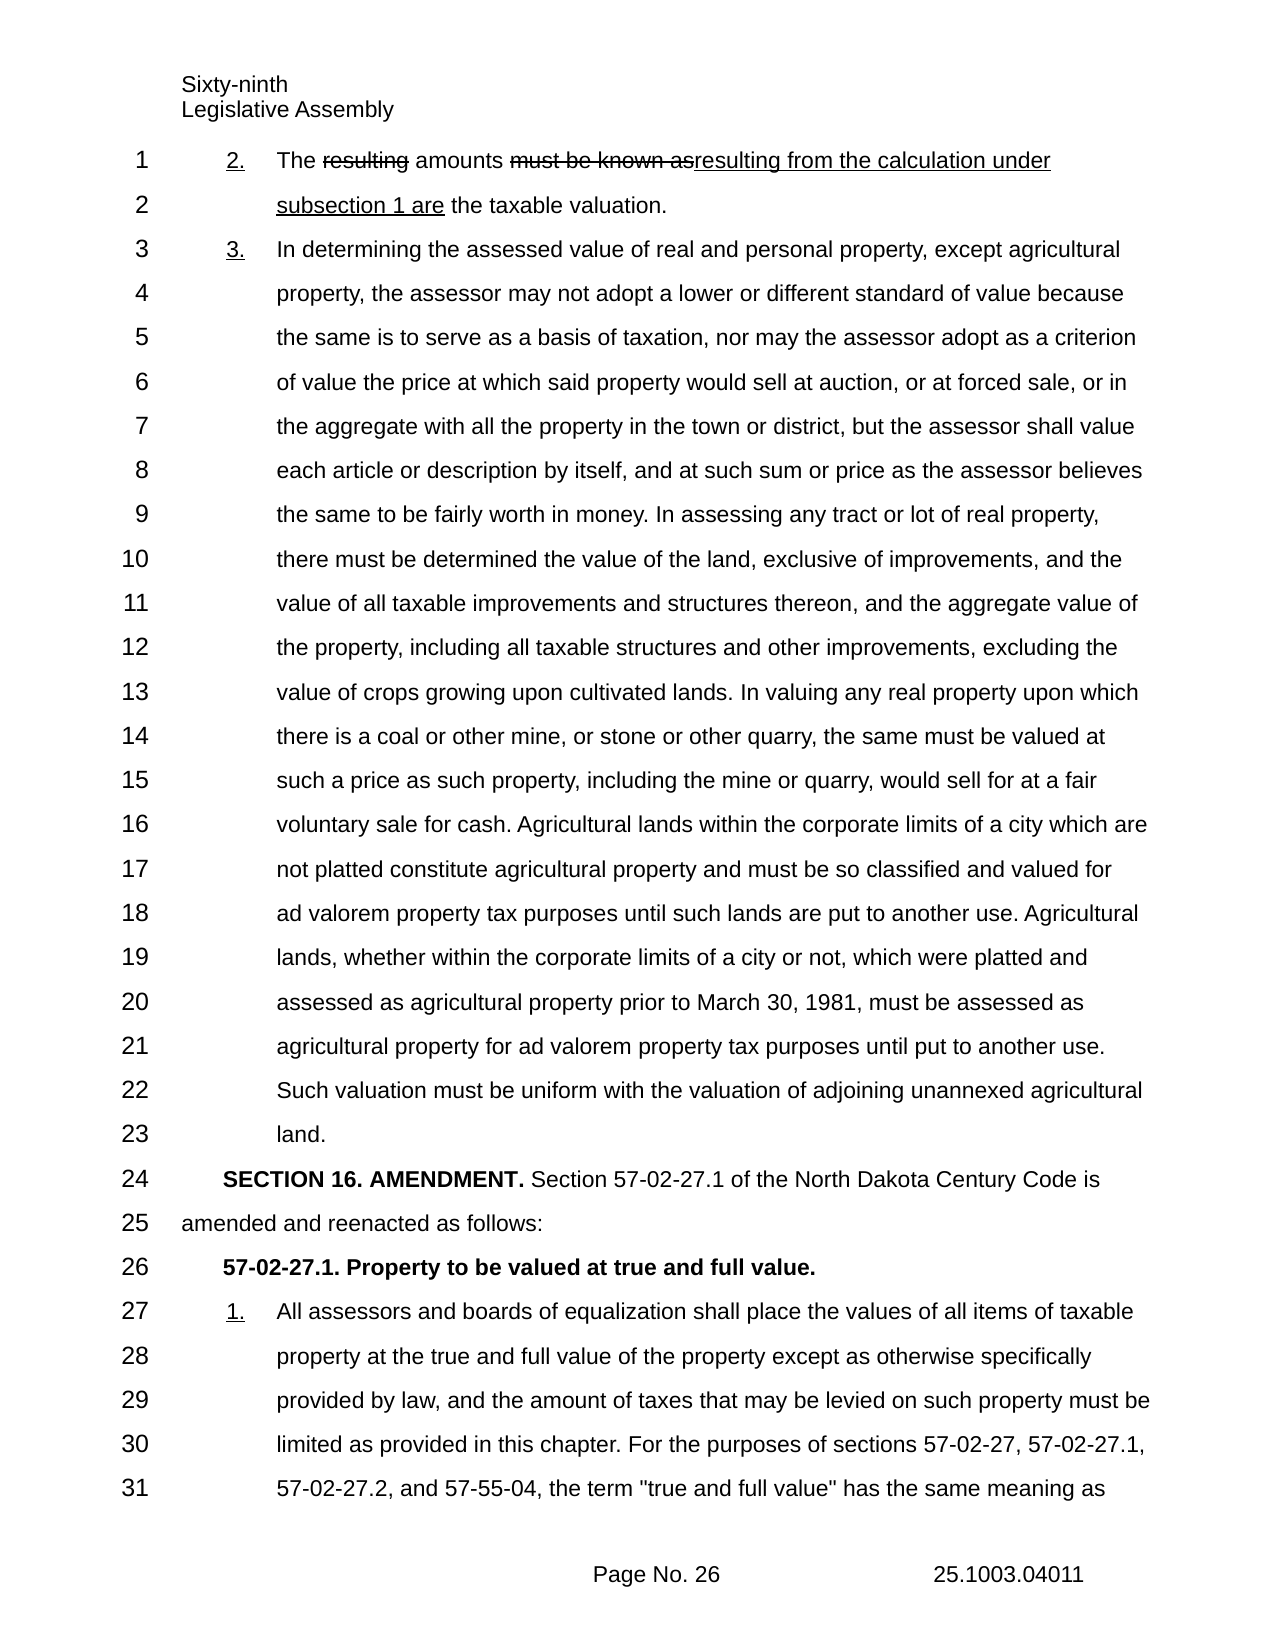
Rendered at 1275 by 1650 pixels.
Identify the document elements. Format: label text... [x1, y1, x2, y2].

subtitle 57‑02‑27.1. Property to be valued at true and full value. [181, 1240, 1154, 1284]
text SECTION 16. AMENDMENT. Section 57‑02‑27.1 of the North Dakota Century Code is amended and reenacted as follows: [181, 1152, 1154, 1240]
text 3. In determining the assessed value of real and personal property, except agricultural property, the assessor may not adopt a lower or different standard of value because the same is to serve as a basis of taxation, nor may the assessor adopt as a criterion of value the price at which said property would sell at auction, or at forced sale, or in the aggregate with all the property in the town or district, but the assessor shall value each article or description by itself, and at such sum or price as the assessor believes the same to be fairly worth in money. In assessing any tract or lot of real property, there must be determined the value of the land, exclusive of improvements, and the value of all taxable improvements and structures thereon, and the aggregate value of the property, including all taxable structures and other improvements, excluding the value of crops growing upon cultivated lands. In valuing any real property upon which there is a coal or other mine, or stone or other quarry, the same must be valued at such a price as such property, including the mine or quarry, would sell for at a fair voluntary sale for cash. Agricultural lands within the corporate limits of a city which are not platted constitute agricultural property and must be so classified and valued for ad valorem property tax purposes until such lands are put to another use. Agricultural lands, whether within the corporate limits of a city or not, which were platted and assessed as agricultural property prior to March 30, 1981, must be assessed as agricultural property for ad valorem property tax purposes until put to another use. Such valuation must be uniform with the valuation of adjoining unannexed agricultural land. [181, 222, 1154, 1152]
text 1. All assessors and boards of equalization shall place the values of all items of taxable property at the true and full value of the property except as otherwise specifically provided by law, and the amount of taxes that may be levied on such property must be limited as provided in this chapter. For the purposes of sections 57‑02‑27, 57‑02‑27.1, 57‑02‑27.2, and 57‑55‑04, the term "true and full value" has the same meaning as [181, 1284, 1154, 1506]
text 2. The resulting amounts must be known asresulting from the calculation under subsection 1 are the taxable valuation. [181, 133, 1154, 222]
